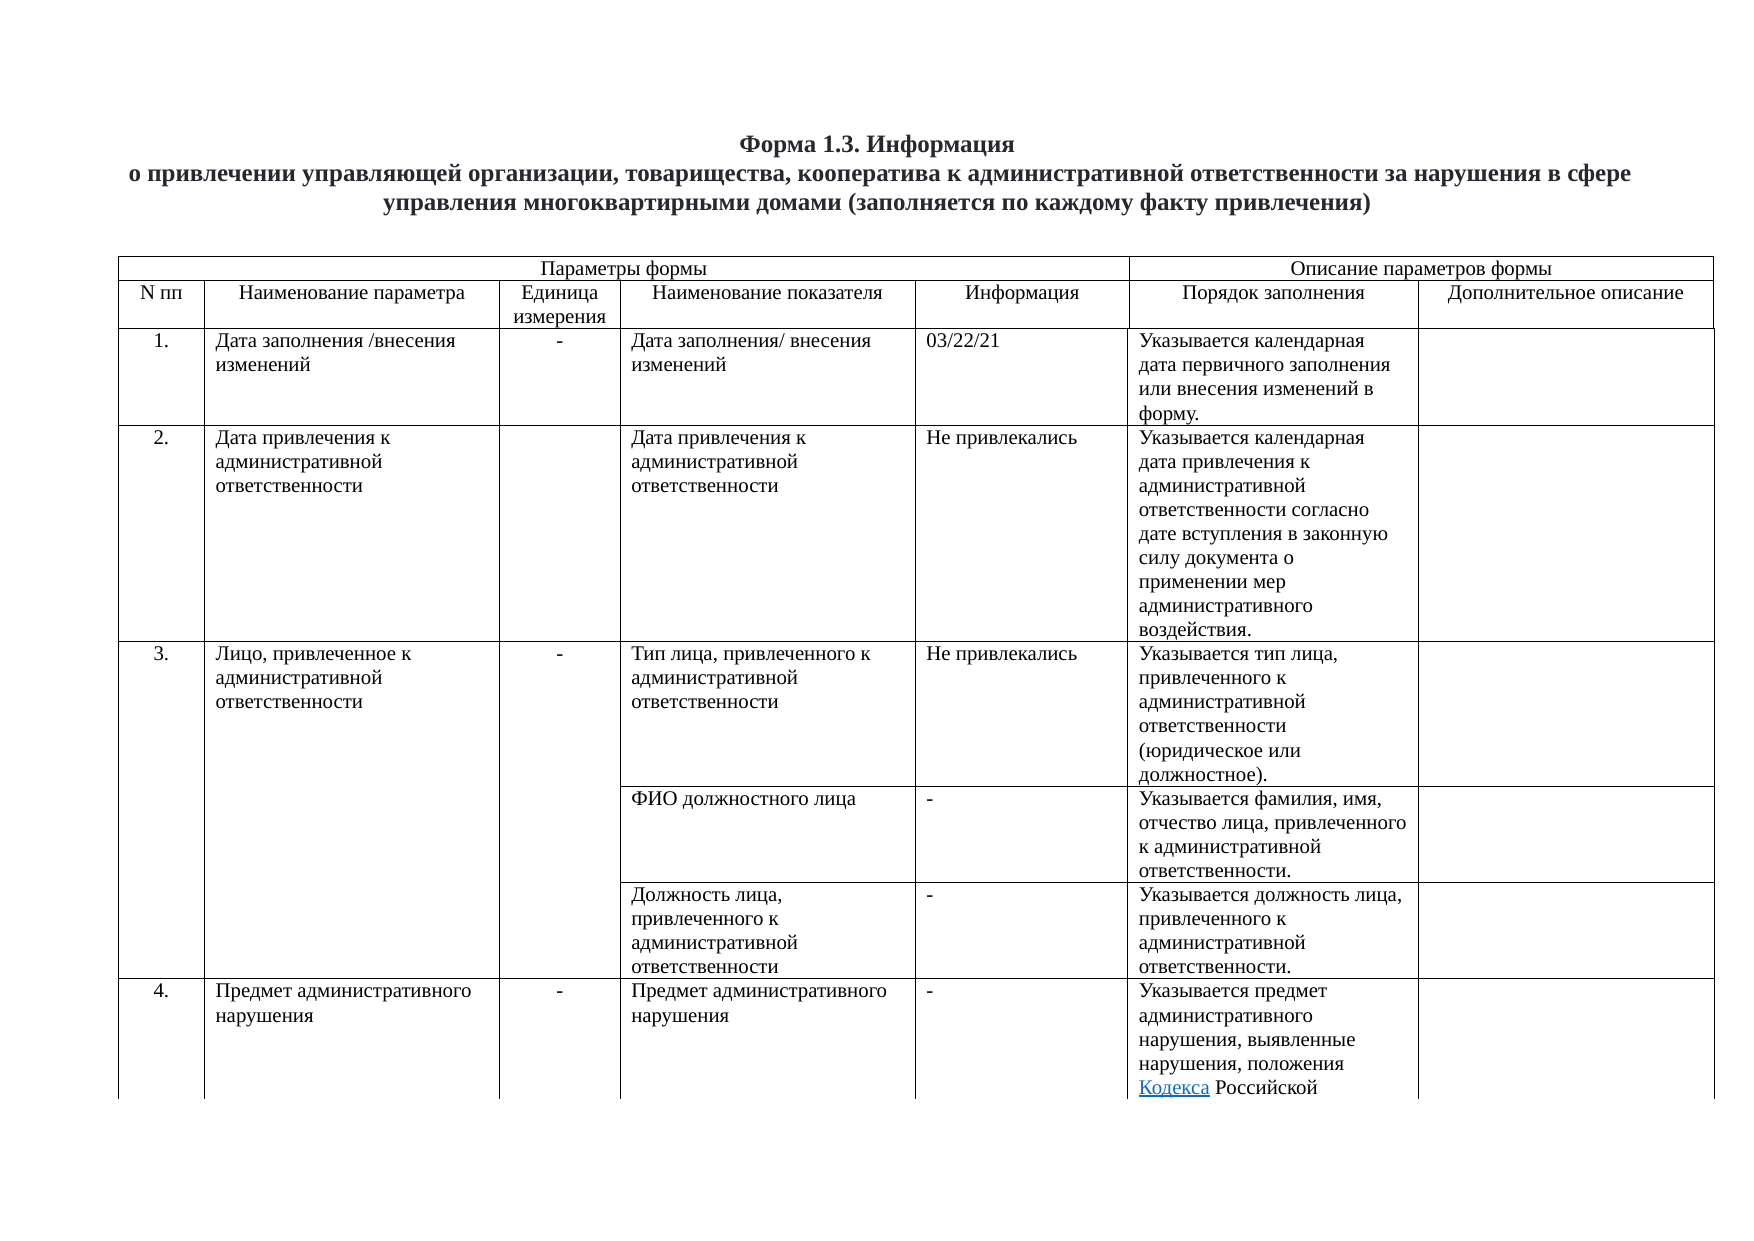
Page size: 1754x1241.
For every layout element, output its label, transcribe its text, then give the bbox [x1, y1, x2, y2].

table_cell Единица измерения [500, 281, 620, 328]
table_cell ФИО должностного лица [621, 787, 915, 882]
table_header 22.03.21 [916, 329, 1127, 424]
text Форма 1.3. Информация о привлечении управляющей организации, товарищества, кооператива к административной ответственности за нарушения в сфере управления многоквартирными домами (заполняется по каждому факту привлечения) [118, 129, 1636, 216]
table_header Дата заполнения /внесения изменений [205, 329, 499, 424]
table_cell 2. [119, 426, 204, 641]
table_cell Предмет административного нарушения [205, 979, 499, 1099]
table_cell Лицо, привлеченное к административной ответственности [205, 642, 499, 786]
table_header Описание параметров формы [1130, 257, 1713, 280]
table_header Параметры формы [119, 257, 1129, 280]
table_cell [500, 426, 620, 641]
table_header 1. [119, 329, 204, 424]
table_header Указывается календарная дата первичного заполнения или внесения изменений в форму. [1128, 329, 1418, 424]
table_cell Дополнительное описание [1419, 281, 1713, 328]
table_cell Указывается тип лица, привлеченного к административной ответственности (юридическое или должностное). [1128, 642, 1418, 786]
table_cell Не привлекались [916, 642, 1127, 786]
table_cell Наименование параметра [205, 281, 499, 328]
table_cell [119, 786, 204, 882]
table_cell [1419, 642, 1714, 786]
table_header - [500, 329, 620, 424]
table_cell Дата привлечения к административной ответственности [621, 426, 915, 641]
table_cell [1419, 426, 1714, 641]
table_cell [119, 882, 204, 978]
table_cell [1419, 883, 1714, 978]
table_cell - [916, 883, 1127, 978]
table_cell - [916, 787, 1127, 882]
table_cell Информация [916, 281, 1129, 328]
table_cell - [500, 642, 620, 786]
table_cell [500, 786, 620, 882]
table_cell Дата привлечения к административной ответственности [205, 426, 499, 641]
table_cell Указывается должность лица, привлеченного к административной ответственности. [1128, 883, 1418, 978]
table_cell Наименование показателя [621, 281, 915, 328]
table_cell Указывается фамилия, имя, отчество лица, привлеченного к административной ответственности. [1128, 787, 1418, 882]
table_cell [500, 882, 620, 978]
table_cell Не привлекались [916, 426, 1127, 641]
table_cell [205, 786, 499, 882]
table_cell [1419, 979, 1714, 1099]
table_cell Порядок заполнения [1130, 281, 1418, 328]
table_cell 3. [119, 642, 204, 786]
table_cell [205, 882, 499, 978]
table_cell Тип лица, привлеченного к административной ответственности [621, 642, 915, 786]
table_cell - [916, 979, 1127, 1099]
table_header [1419, 329, 1714, 424]
table_cell Должность лица, привлеченного к административной ответственности [621, 883, 915, 978]
table_cell [1419, 787, 1714, 882]
table_cell 4. [119, 979, 204, 1099]
table_cell - [500, 979, 620, 1099]
table_cell N пп [119, 281, 204, 328]
table_cell Указывается предмет административного нарушения, выявленные нарушения, положения Кодекса Российской [1128, 979, 1418, 1099]
table_cell Предмет административного нарушения [621, 979, 915, 1099]
table_header Дата заполнения/ внесения изменений [621, 329, 915, 424]
table_cell Указывается календарная дата привлечения к административной ответственности согласно дате вступления в законную силу документа о применении мер административного воздействия. [1128, 426, 1418, 641]
